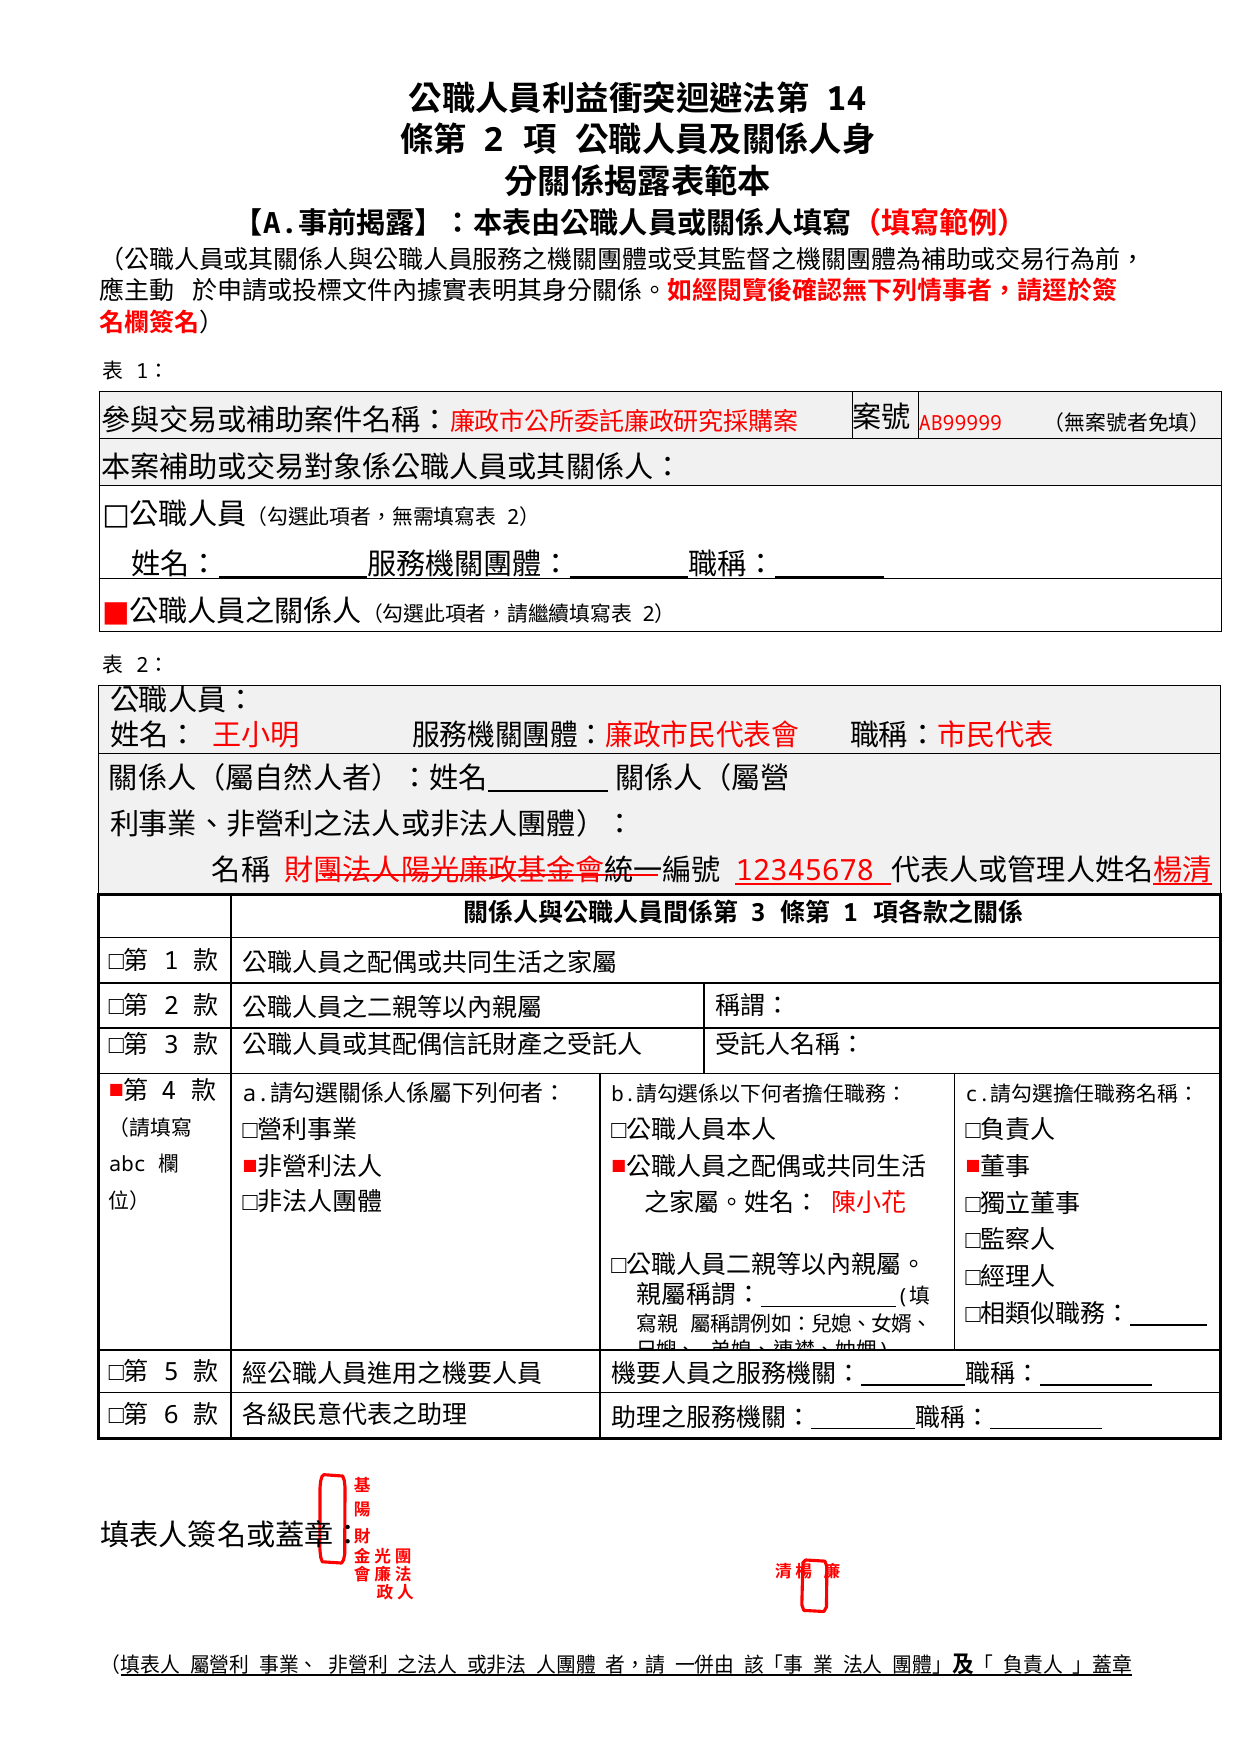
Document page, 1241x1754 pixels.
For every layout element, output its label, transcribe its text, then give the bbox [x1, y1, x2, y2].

table_cell 受託人名稱： [705, 1029, 1219, 1073]
table_cell 助理之服務機關： 職稱： [601, 1393, 1219, 1437]
table_cell 公職人員之配偶或共同生活之家屬 [232, 938, 1219, 982]
subtitle 填表人簽名或蓋章： [101, 1512, 318, 1554]
text 表 2： [102, 650, 1152, 679]
table_cell c.請勾選擔任職務名稱： □負責人 ■董事 □獨立董事 □監察人 □經理人 □相類似職務： [955, 1074, 1219, 1349]
text （填表人 屬營利 事業、 非營利 之法人 或非法 人團體 者，請 一併由 該「事 業 法人 團體」及「 負責人 」蓋章 [101, 1646, 1152, 1679]
table_cell □公職人員（勾選此項者，無需填寫表 2） 姓名： 服務機關團體： 職稱： [100, 486, 1221, 578]
text [804, 1588, 825, 1601]
table_cell b.請勾選係以下何者擔任職務： □公職人員本人 ■公職人員之配偶或共同生活 之家屬。姓名： 陳小花 □公職人員二親等以內親屬。 親屬稱謂： (填寫親 屬稱謂例如：兒媳、女婿、兄嫂、 弟媳、連襟、妯娌) 姓名： [601, 1074, 954, 1349]
table_header AB99999 （無案號者免填） [919, 392, 1221, 438]
table_cell 公職人員或其配偶信託財產之受託人 [232, 1029, 703, 1073]
table_cell a.請勾選關係人係屬下列何者： □營利事業 ■非營利法人 □非法人團體 [232, 1074, 599, 1349]
table_cell □第 6 款 [100, 1393, 230, 1437]
text 公職人員利益衝突迴避法第 14 條第 2 項 公職人員及關係人身分關係揭露表範本 [387, 77, 888, 202]
text 會 廉 法 [354, 1570, 800, 1583]
table_cell □第 2 款 [100, 984, 230, 1027]
text 政 人 [354, 1588, 800, 1601]
table_cell 公職人員之二親等以內親屬 [232, 984, 703, 1027]
table_cell 稱謂： [705, 984, 1219, 1027]
table_header 公職人員： 姓名： 王小明 服務機關團體：廉政市民代表會 職稱：市民代表 [99, 686, 1220, 753]
text 會 廉 法 [804, 1570, 825, 1583]
text 表 1： [102, 356, 1152, 384]
text 會 廉 法 [829, 1570, 1142, 1583]
table_cell [100, 896, 230, 937]
table_cell 機要人員之服務機關： 職稱： [601, 1351, 1219, 1392]
table_cell 關係人與公職人員間係第 3 條第 1 項各款之關係 [232, 896, 1219, 937]
table_cell 本案補助或交易對象係公職人員或其關係人： [100, 439, 1221, 485]
table_cell □第 3 款 [100, 1029, 230, 1073]
table_cell 各級民意代表之助理 [232, 1393, 599, 1437]
text 【A.事前揭露】：本表由公職人員或關係人填寫（填寫範例） [108, 203, 1152, 241]
table_cell 經公職人員進用之機要人員 [232, 1351, 599, 1392]
table_cell □第 1 款 [100, 938, 230, 982]
table_header 參與交易或補助案件名稱：廉政市公所委託廉政研究採購案 [100, 392, 852, 438]
text [829, 1588, 1142, 1601]
text （公職人員或其關係人與公職人員服務之機關團體或受其監督之機關團體為補助或交易行為前，應主動 於申請或投標文件內據實表明其身分關係。如經閱覽後確認無下列情事者，請逕於簽名欄簽名） [99, 243, 1139, 337]
table_cell 關係人（屬自然人者）：姓名 關係人（屬營利事業、非營利之法人或非法人團體）： 名稱 財團法人陽光廉政基金會統一編號 12345678 代表人或管理人姓名楊清廉 [99, 754, 1220, 893]
text 金 光 團 [354, 1552, 1142, 1565]
table_cell □第 5 款 [100, 1351, 230, 1392]
table_header 案號 [853, 392, 918, 438]
table_cell ■公職人員之關係人（勾選此項者，請繼續填寫表 2） [100, 579, 1221, 631]
table_cell ■第 4 款 （請填寫 abc 欄位） [100, 1074, 230, 1349]
